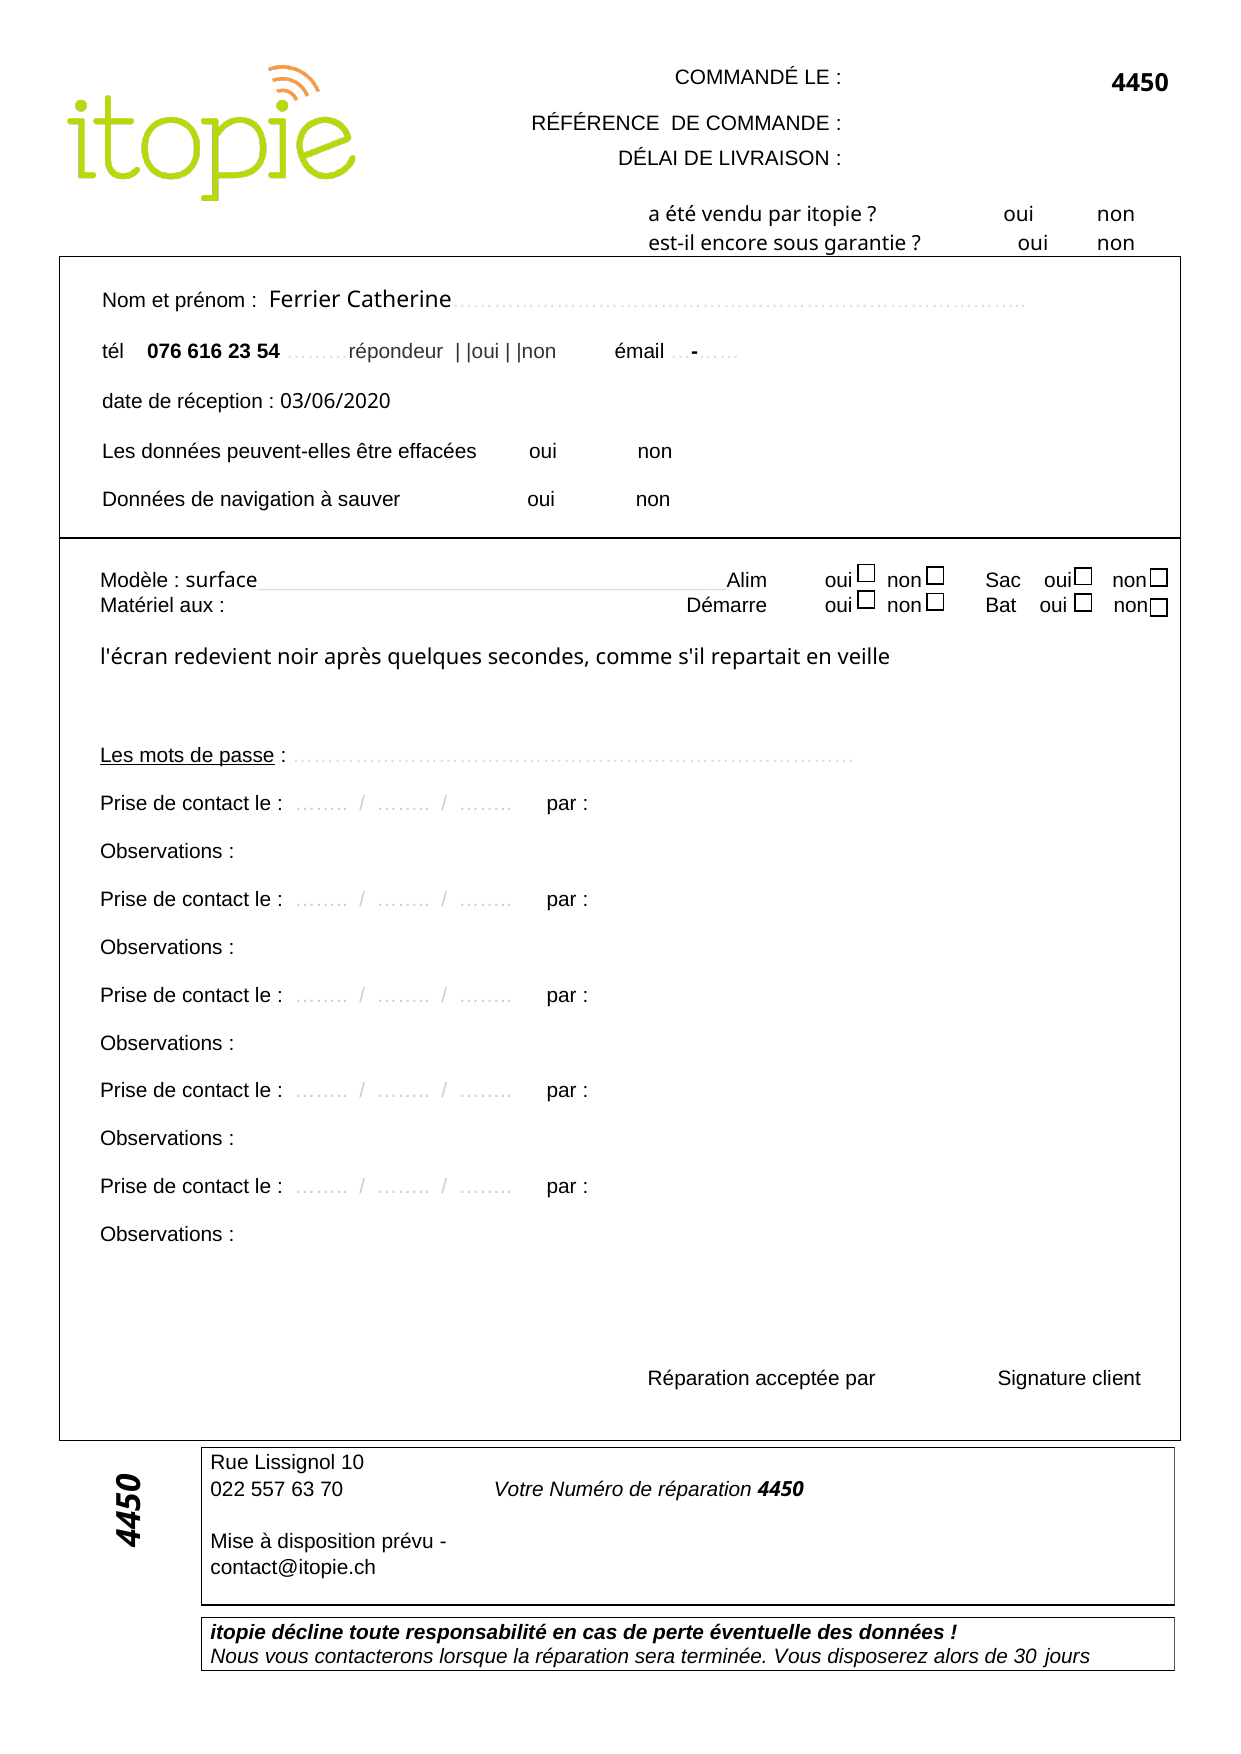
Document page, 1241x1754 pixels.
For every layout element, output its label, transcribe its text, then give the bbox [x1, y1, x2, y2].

text Prise de contact le : …….. / …….. / …….. par : [60, 883, 1180, 911]
text tél 076 616 23 54 ………répondeur | |oui | |non émail …-…… [60, 335, 1180, 362]
text Les données peuvent-elles être effacées oui non [60, 436, 1180, 463]
table_cell RÉFÉRENCE DE COMMANDE : [490, 105, 847, 140]
table_header COMMANDÉ LE : [490, 59, 847, 104]
text Matériel aux : Démarre oui non Bat oui non [60, 590, 1180, 617]
text est-il encore sous garantie ? oui non [59, 228, 1181, 256]
text Modèle : surface Alim oui non Sac oui non [879, 562, 925, 590]
text l'écran redevient noir après quelques secondes, comme s'il repartait en veille [60, 638, 1180, 671]
text Nom et prénom : Ferrier Catherine……………………………………………………………………….. [60, 280, 1180, 314]
table_cell itopie décline toute responsabilité en cas de perte éventuelle des données ! Nous vous contacterons lorsque la réparation sera terminée. Vous disposerez alors de 30 jours [195, 1611, 1180, 1677]
text Observations : [60, 1123, 1180, 1150]
text a été vendu par itopie ? oui non [59, 199, 1181, 228]
text Observations : [60, 836, 1180, 863]
text Réparation acceptée par Signature client [60, 1363, 1180, 1390]
text Prise de contact le : …….. / …….. / …….. par : [60, 788, 1180, 815]
picture [67, 65, 356, 201]
table_header Rue Lissignol 10 022 557 63 70 Votre Numéro de réparation 4450 Mise à disposition prévu - contact@itopie.ch [195, 1441, 1180, 1611]
text Les mots de passe : ……………………………………………………………………… [60, 740, 1180, 767]
text Observations : [60, 931, 1180, 958]
text Modèle : surface Alim oui non Sac oui non [948, 562, 1180, 590]
table_cell DÉLAI DE LIVRAISON : [490, 140, 847, 175]
text date de réception : 03/06/2020 [60, 383, 1180, 415]
text Prise de contact le : …….. / …….. / …….. par : [60, 1075, 1180, 1102]
text Modèle : surface Alim oui non Sac oui non [60, 562, 856, 590]
table_cell [847, 105, 1180, 140]
text Prise de contact le : …….. / …….. / …….. par : [60, 979, 1180, 1006]
text Observations : [60, 1027, 1180, 1054]
table_header 4450 [59, 1441, 195, 1677]
text Prise de contact le : …….. / …….. / …….. par : [60, 1171, 1180, 1198]
text Données de navigation à sauver oui non [60, 484, 1180, 511]
text Observations : [60, 1219, 1180, 1246]
table_header 4450 [847, 59, 1180, 104]
table_cell [847, 140, 1180, 175]
